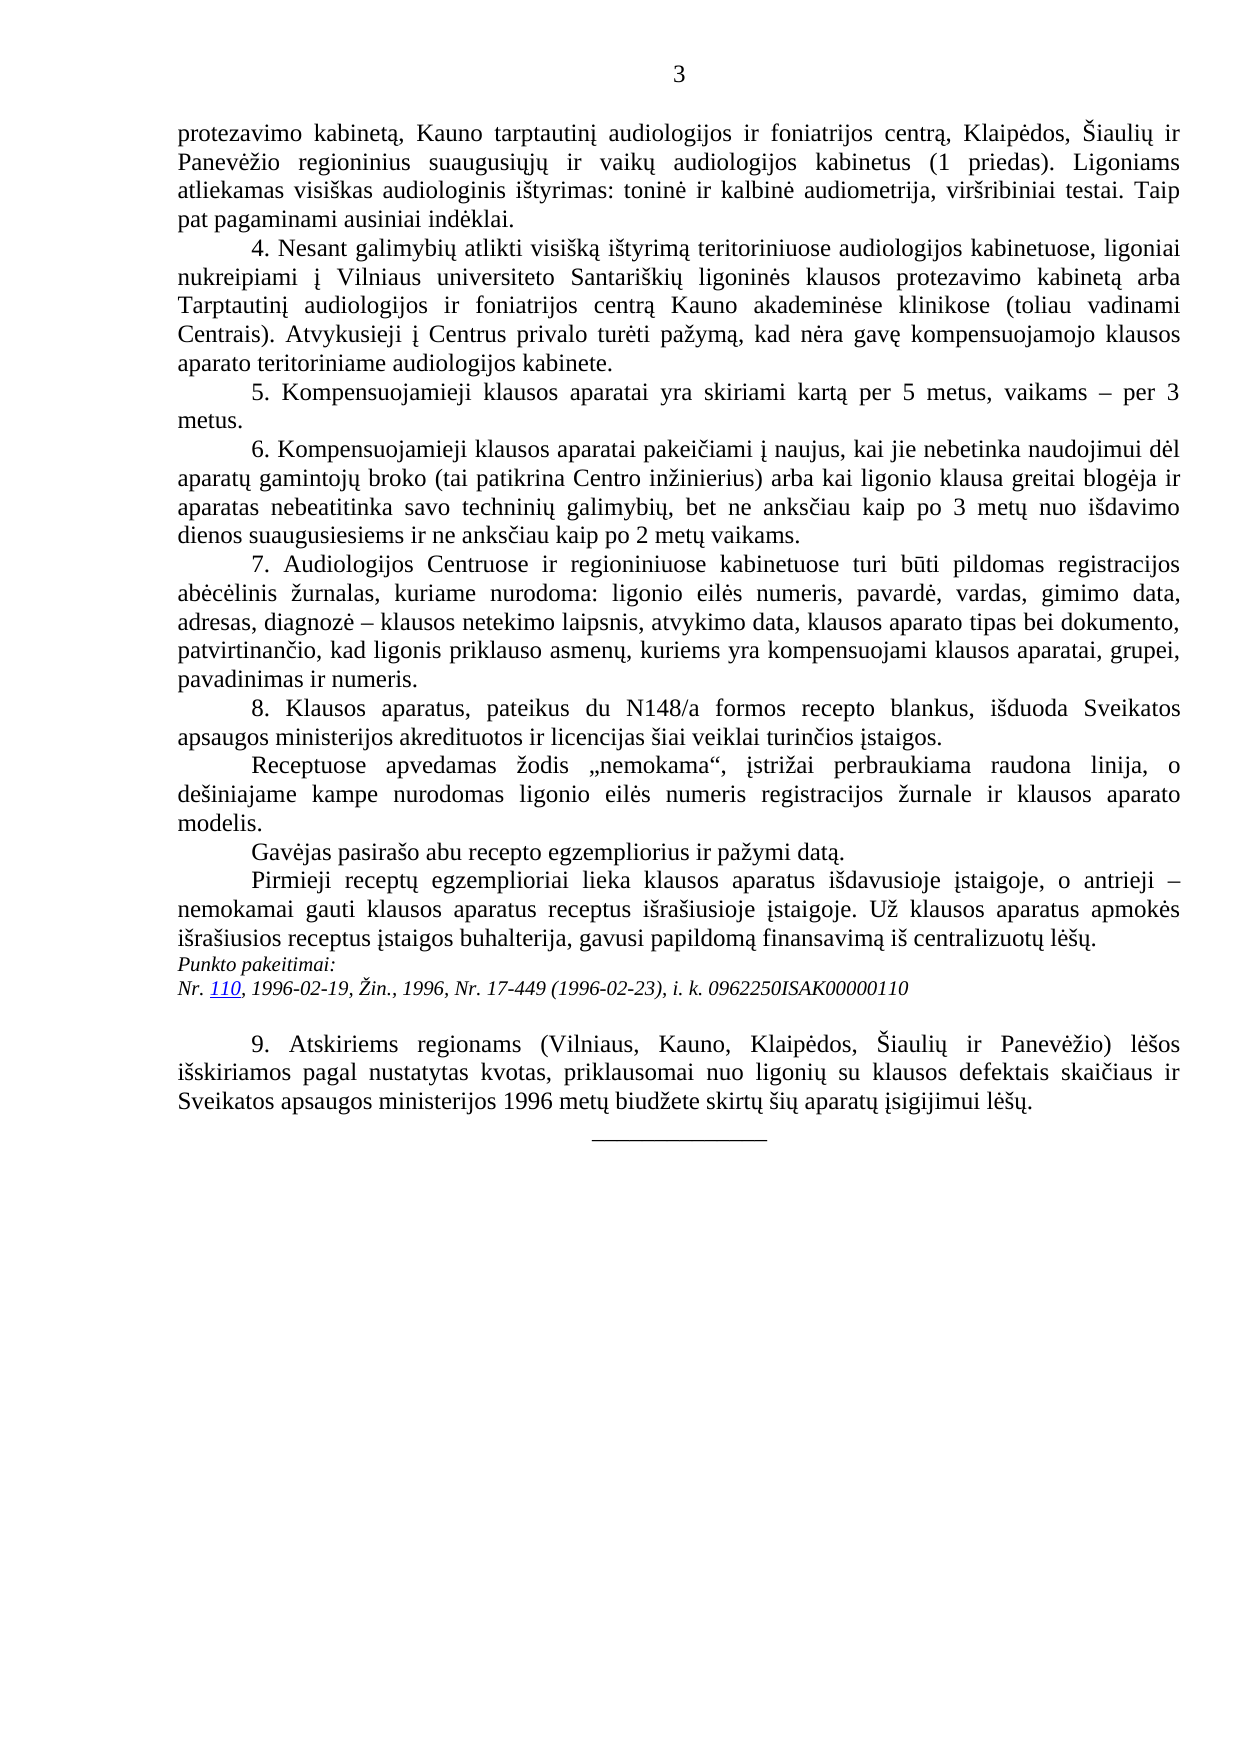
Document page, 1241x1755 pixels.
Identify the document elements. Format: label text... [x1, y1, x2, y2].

text Receptuose apvedamas žodis „nemokama“, įstrižai perbraukiama raudona linija, o dešiniajame kampe nurodomas ligonio eilės numeris registracijos žurnale ir klausos aparato modelis. [177, 751, 1181, 837]
text 9. Atskiriems regionams (Vilniaus, Kauno, Klaipėdos, Šiaulių ir Panevėžio) lėšos išskiriamos pagal nustatytas kvotas, priklausomai nuo ligonių su klausos defektais skaičiaus ir Sveikatos apsaugos ministerijos 1996 metų biudžete skirtų šių aparatų įsigijimui lėšų. [177, 1029, 1181, 1115]
text 7. Audiologijos Centruose ir regioniniuose kabinetuose turi būti pildomas registracijos abėcėlinis žurnalas, kuriame nurodoma: ligonio eilės numeris, pavardė, vardas, gimimo data, adresas, diagnozė – klausos netekimo laipsnis, atvykimo data, klausos aparato tipas bei dokumento, patvirtinančio, kad ligonis priklauso asmenų, kuriems yra kompensuojami klausos aparatai, grupei, pavadinimas ir numeris. [177, 549, 1181, 693]
text protezavimo kabinetą, Kauno tarptautinį audiologijos ir foniatrijos centrą, Klaipėdos, Šiaulių ir Panevėžio regioninius suaugusiųjų ir vaikų audiologijos kabinetus (1 priedas). Ligoniams atliekamas visiškas audiologinis ištyrimas: toninė ir kalbinė audiometrija, viršribiniai testai. Taip pat pagaminami ausiniai indėklai. [177, 118, 1181, 233]
text Punkto pakeitimai: [177, 952, 1181, 976]
text 5. Kompensuojamieji klausos aparatai yra skiriami kartą per 5 metus, vaikams – per 3 metus. [177, 377, 1181, 434]
text 4. Nesant galimybių atlikti visišką ištyrimą teritoriniuose audiologijos kabinetuose, ligoniai nukreipiami į Vilniaus universiteto Santariškių ligoninės klausos protezavimo kabinetą arba Tarptautinį audiologijos ir foniatrijos centrą Kauno akademinėse klinikose (toliau vadinami Centrais). Atvykusieji į Centrus privalo turėti pažymą, kad nėra gavę kompensuojamojo klausos aparato teritoriniame audiologijos kabinete. [177, 233, 1181, 377]
text 6. Kompensuojamieji klausos aparatai pakeičiami į naujus, kai jie nebetinka naudojimui dėl aparatų gamintojų broko (tai patikrina Centro inžinierius) arba kai ligonio klausa greitai blogėja ir aparatas nebeatitinka savo techninių galimybių, bet ne anksčiau kaip po 3 metų nuo išdavimo dienos suaugusiesiems ir ne anksčiau kaip po 2 metų vaikams. [177, 434, 1181, 549]
text Nr. 110, 1996-02-19, Žin., 1996, Nr. 17-449 (1996-02-23), i. k. 0962250ISAK00000110 [177, 976, 1181, 1000]
text Gavėjas pasirašo abu recepto egzempliorius ir pažymi datą. [177, 837, 1181, 866]
text 8. Klausos aparatus, pateikus du N148/a formos recepto blankus, išduoda Sveikatos apsaugos ministerijos akredituotos ir licencijas šiai veiklai turinčios įstaigos. [177, 693, 1181, 751]
text Pirmieji receptų egzemplioriai lieka klausos aparatus išdavusioje įstaigoje, o antrieji – nemokamai gauti klausos aparatus receptus išrašiusioje įstaigoje. Už klausos aparatus apmokės išrašiusios receptus įstaigos buhalterija, gavusi papildomą finansavimą iš centralizuotų lėšų. [177, 866, 1181, 952]
text ______________ [177, 1115, 1181, 1144]
